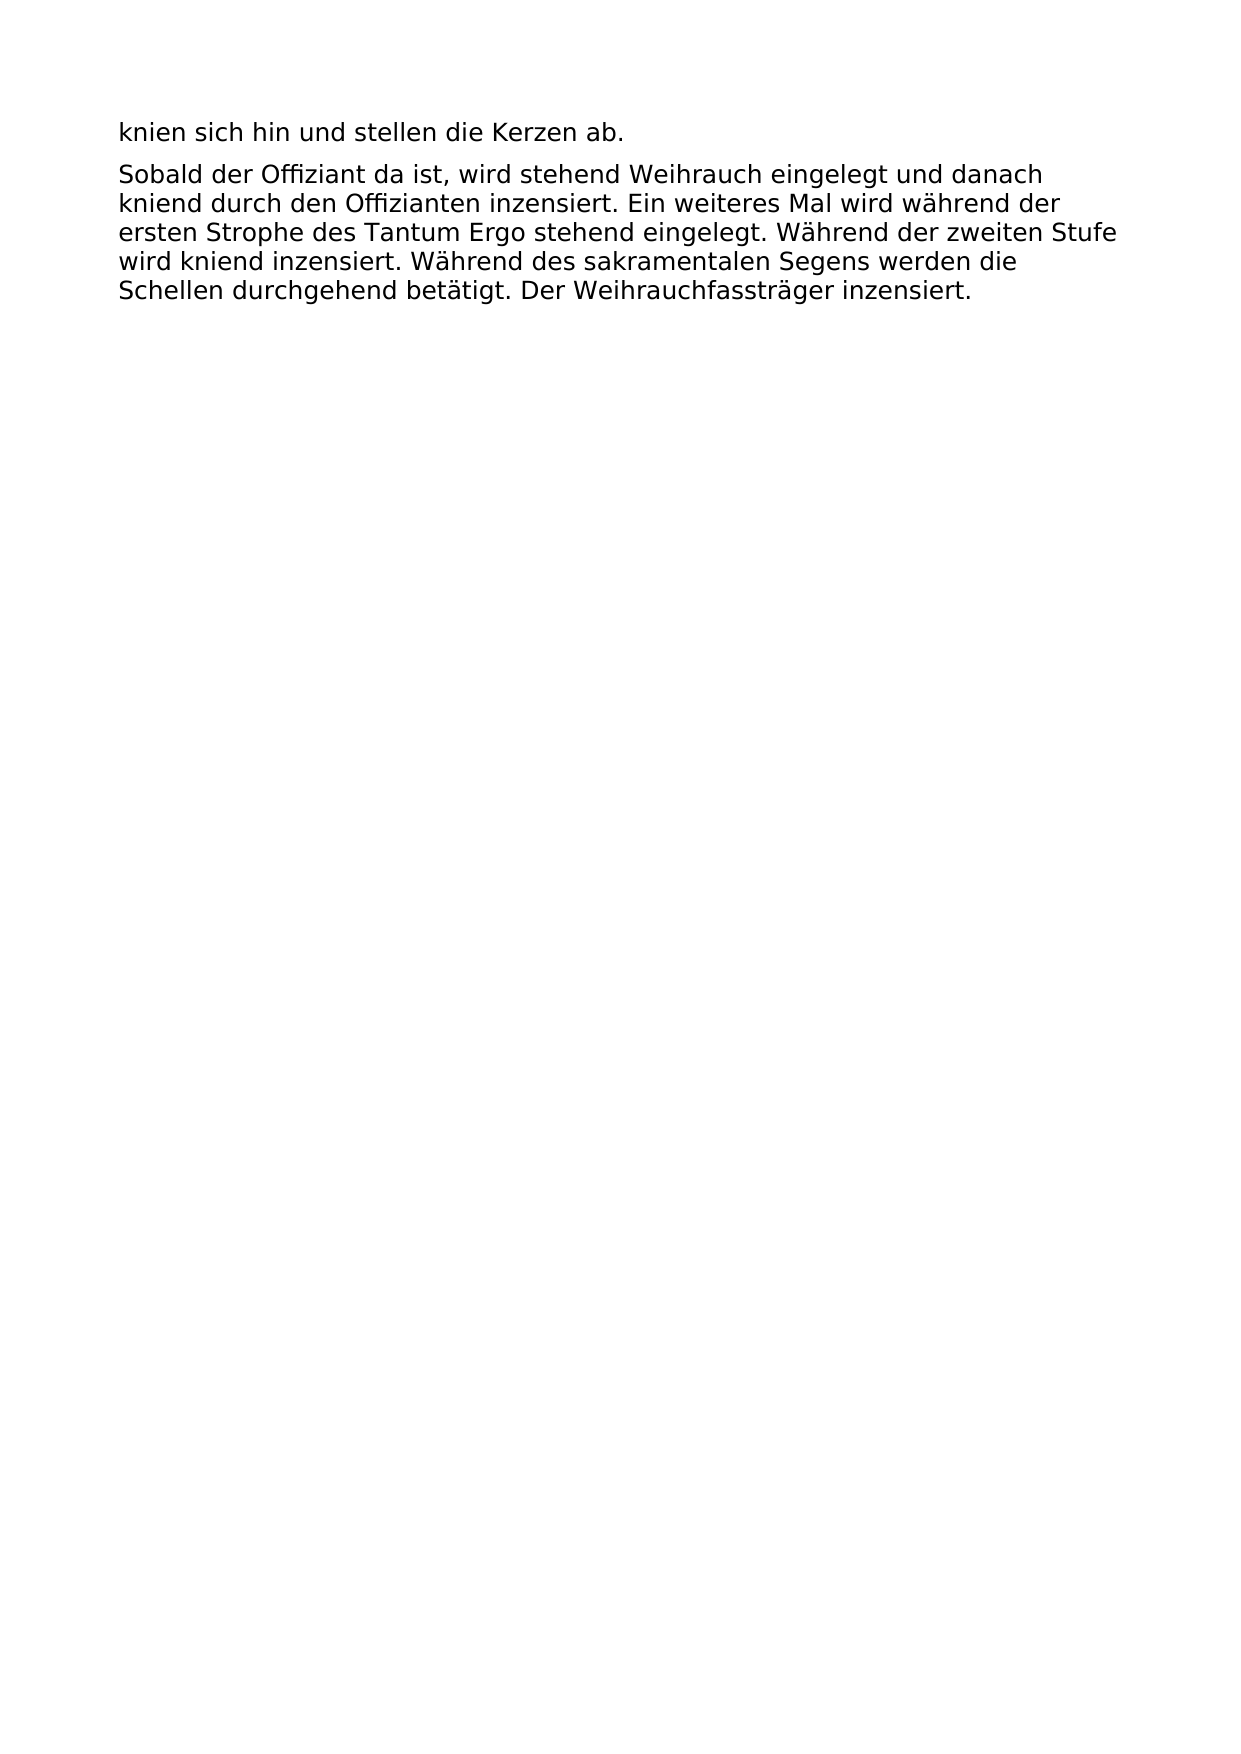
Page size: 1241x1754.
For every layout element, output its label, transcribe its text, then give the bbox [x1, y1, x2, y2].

text knien sich hin und stellen die Kerzen ab. [118, 118, 1122, 147]
text Sobald der Offiziant da ist, wird stehend Weihrauch eingelegt und danach kniend durch den Offizianten inzensiert. Ein weiteres Mal wird während der ersten Strophe des Tantum Ergo stehend eingelegt. Während der zweiten Stufe wird kniend inzensiert. Während des sakramentalen Segens werden die Schellen durchgehend betätigt. Der Weihrauchfassträger inzensiert. [118, 160, 1122, 306]
